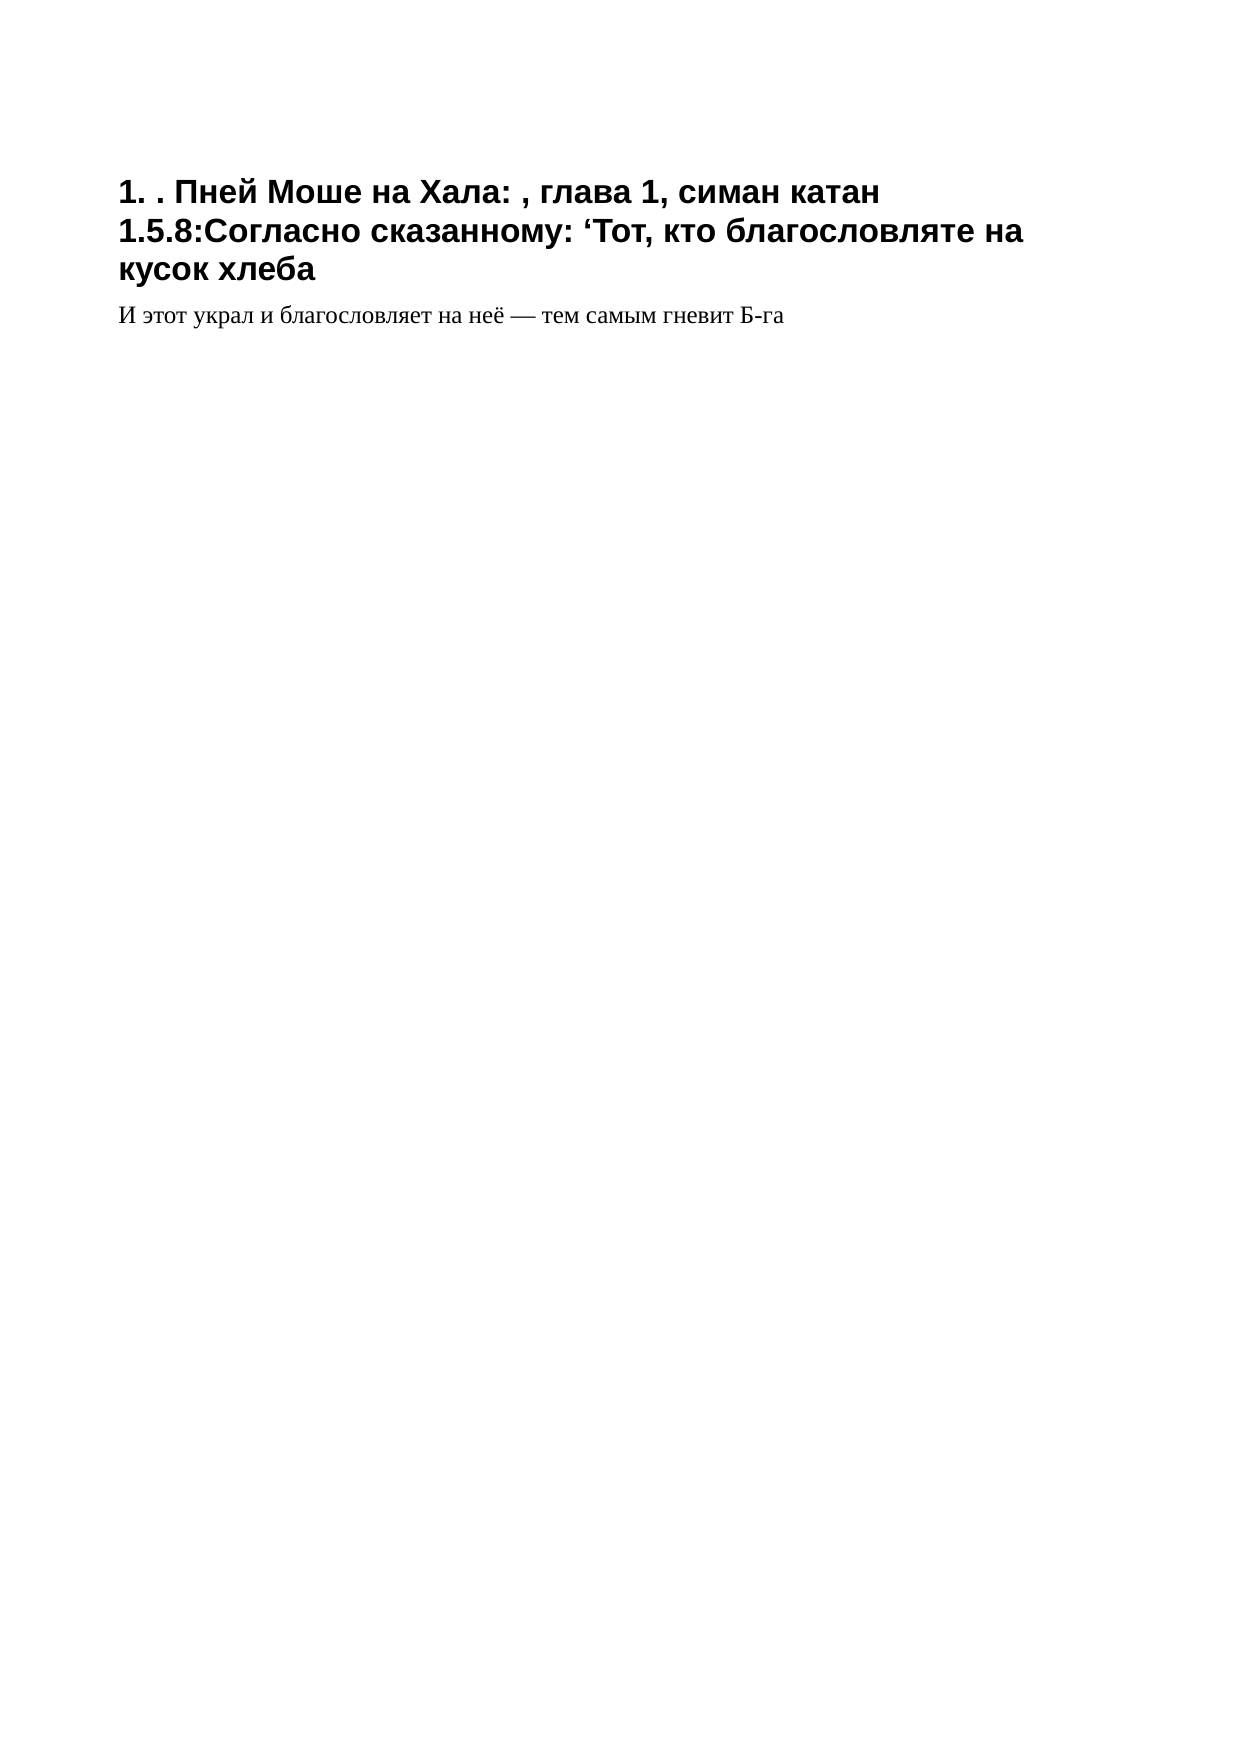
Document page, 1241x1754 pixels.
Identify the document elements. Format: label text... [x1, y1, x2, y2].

subtitle . Пней Моше на Хала: , глава 1, симан катан 1.5.8:Согласно сказанному: ‘Тот, кто благословляте на кусок хлеба [118, 147, 1122, 204]
text И этот украл и благословляет на неё — тем самым гневит Б-га [118, 204, 1122, 233]
